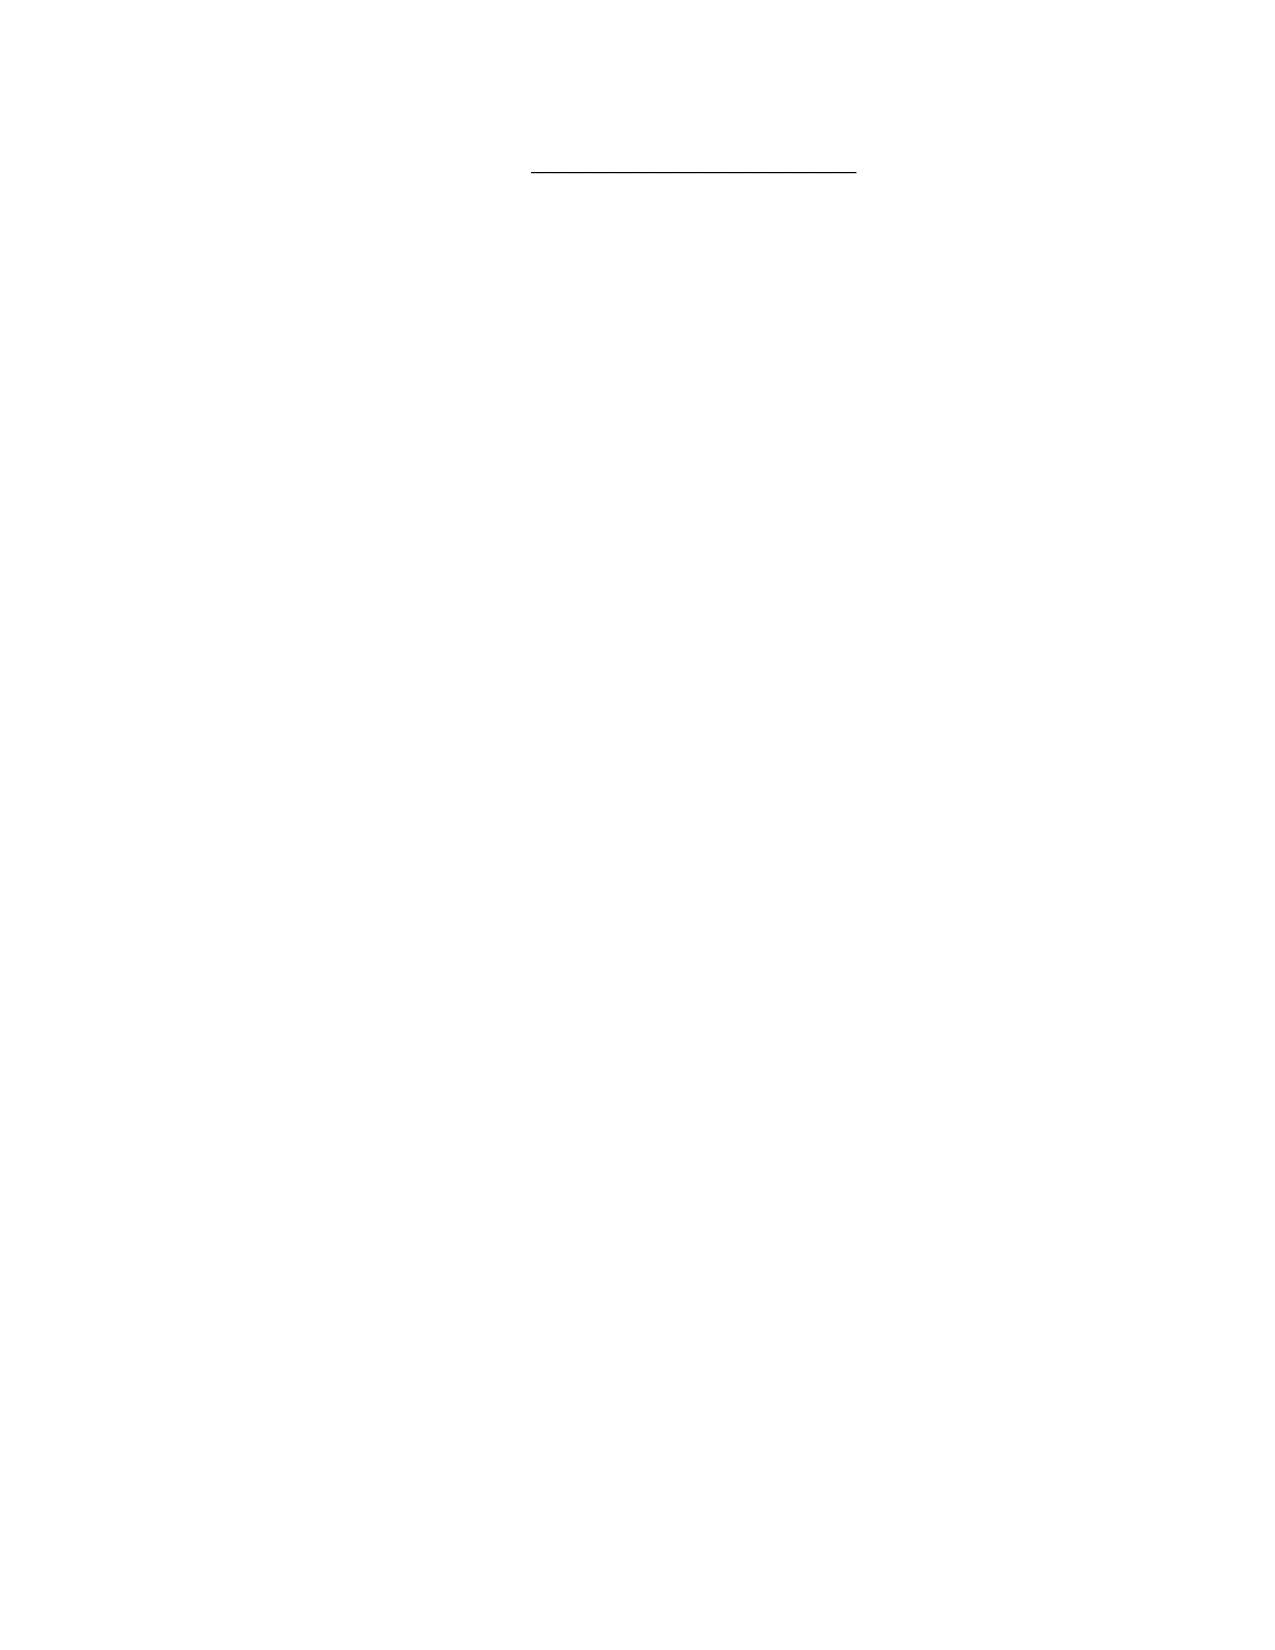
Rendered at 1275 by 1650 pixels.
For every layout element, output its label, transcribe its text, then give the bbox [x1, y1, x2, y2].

text __________________________ [171, 147, 1216, 176]
